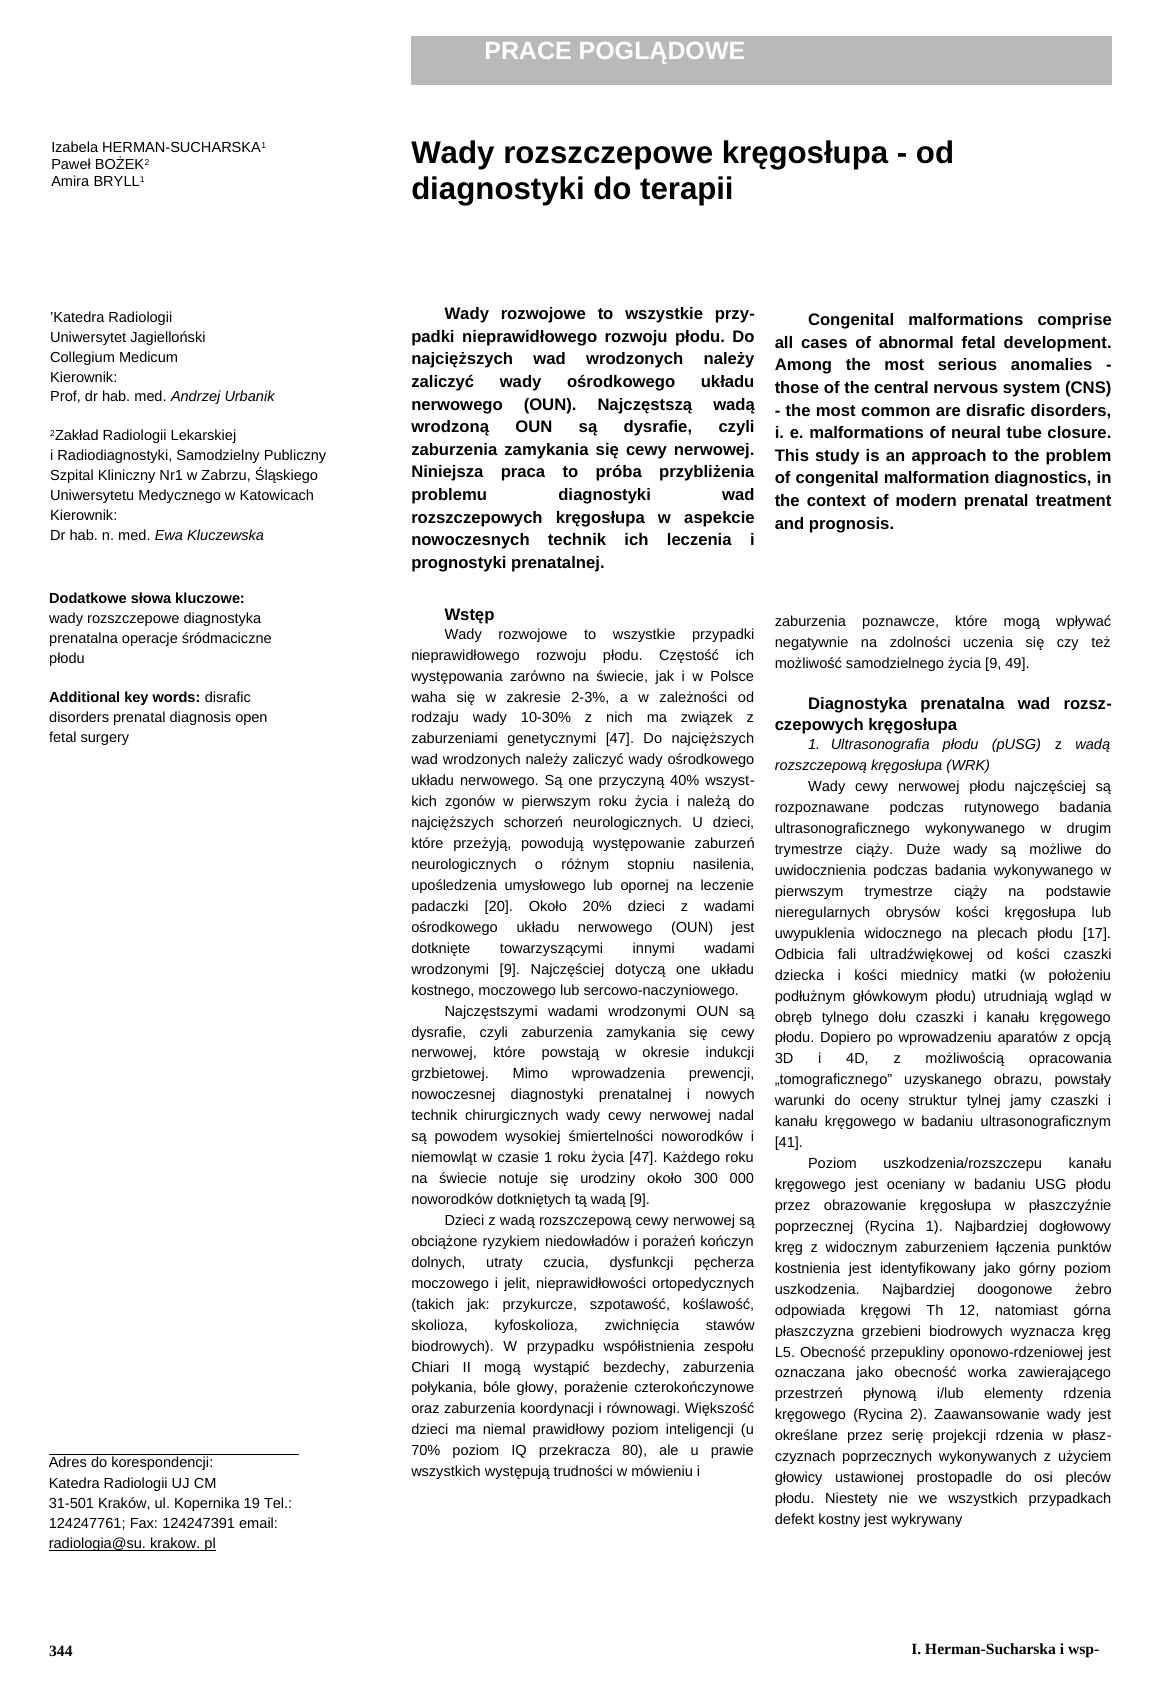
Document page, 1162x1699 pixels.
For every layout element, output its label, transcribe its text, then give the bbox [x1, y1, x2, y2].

text Kierownik: [50, 368, 371, 385]
text I. Herman-Sucharska i wsp- [911, 1640, 1109, 1658]
text Amira BRYLL1 [51, 172, 301, 189]
text 31-501 Kraków, ul. Kopernika 19 Tel.: 124247761; Fax: 124247391 email: radiologia@su. krakow. pl [48, 1494, 299, 1552]
text Adres do korespondencji: [48, 1455, 299, 1471]
text Najczęstszymi wadami wrodzonymi OUN są dysrafie, czyli zaburzenia zamykania się cewy nerwowej, które powstają w okresie indukcji grzbietowej. Mimo wprowadzenia prewencji, nowoczesnej diagnostyki prena­talnej i nowych technik chirurgicznych wady cewy nerwowej nadal są powodem wysokiej śmiertelności noworodków i niemowląt w czasie 1 roku życia [47]. Każdego roku na świecie notuje się urodziny około 300 000 noworodków dotkniętych tą wadą [9]. [411, 1002, 754, 1207]
subtitle Wady rozszczepowe kręgosłupa - od diagnostyki do terapii [411, 134, 1112, 206]
text Izabela HERMAN-SUCHARSKA1 [51, 139, 301, 156]
list Ultrasonografia płodu (pUSG) z wadą rozszczepową kręgosłupa (WRK) [774, 736, 1111, 774]
text Prof, dr hab. med. Andrzej Urbanik [50, 388, 371, 405]
text Additional key words: disrafic disorders prenatal diagnosis open fetal surgery [49, 688, 278, 745]
text ’Katedra Radiologii [50, 308, 371, 325]
text Wady rozwojowe to wszystkie przy­padki nieprawidłowego rozwoju płodu. Do najcięższych wad wrodzonych należy zaliczyć wady ośrodkowego układu nerwowego (OUN). Najczęst­szą wadą wrodzoną OUN są dysrafie, czyli zaburzenia zamykania się cewy nerwowej. Niniejsza praca to próba przybliżenia problemu diagnostyki wad rozszczepowych kręgosłupa w aspekcie nowoczesnych technik ich leczenia i prognostyki prenatalnej. [411, 304, 754, 572]
text PRACE POGLĄDOWE [412, 37, 1111, 84]
text Katedra Radiologii UJ CM [48, 1474, 299, 1491]
subtitle Diagnostyka prenatalna wad rozsz­czepowych kręgosłupa [774, 694, 1111, 734]
text Dr hab. n. med. Ewa Kluczewska [50, 526, 371, 543]
text Paweł BOŻEK2 [51, 156, 301, 172]
text Collegium Medicum [50, 348, 371, 365]
text Wady rozwojowe to wszystkie przypadki nieprawidłowego rozwoju płodu. Częstość ich występowania zarówno na świecie, jak i w Polsce waha się w zakresie 2-3%, a w zależności od rodzaju wady 10-30% z nich ma związek z zaburzeniami genetycznymi [47]. Do najcięższych wad wrodzonych należy zaliczyć wady ośrodkowego układu nerwowego. Są one przyczyną 40% wszyst­kich zgonów w pierwszym roku życia i należą do najcięższych schorzeń neurologicznych. U dzieci, które przeżyją, powodują występo­wanie zaburzeń neurologicznych o różnym stopniu nasilenia, upośledzenia umysłowego lub opornej na leczenie padaczki [20]. Około 20% dzieci z wadami ośrodkowego układu nerwowego (OUN) jest dotknięte towarzy­szącymi innymi wadami wrodzonymi [9]. Najczęściej dotyczą one układu kostnego, moczowego lub sercowo-naczyniowego. [411, 625, 754, 998]
text i Radiodiagnostyki, Samodzielny Publiczny Szpital Kliniczny Nr1 w Zabrzu, Śląskiego Uniwersytetu Medycznego w Katowicach Kierownik: [50, 447, 371, 523]
text 2Zakład Radiologii Lekarskiej [50, 427, 371, 443]
text Dodatkowe słowa kluczowe: wady rozszczepowe diagnostyka prenatalna operacje śródmaciczne płodu [49, 590, 278, 666]
text Uniwersytet Jagielloński [50, 328, 371, 345]
text Congenital malformations compri­se all cases of abnormal fetal develop­ment. Among the most serious ano­malies - those of the central nervous system (CNS) - the most common are disrafic disorders, i. e. malformations of neural tube closure. This study is an approach to the problem of conge­nital malformation diagnostics, in the context of modern prenatal treatment and prognosis. [774, 310, 1111, 533]
text Wady cewy nerwowej płodu najczęściej są rozpoznawane podczas rutynowego ba­dania ultrasonograficznego wykonywanego w drugim trymestrze ciąży. Duże wady są możliwe do uwidocznienia podczas badania wykonywanego w pierwszym trymestrze ciąży na podstawie nieregularnych obrysów kości kręgosłupa lub uwypuklenia widoczne­go na plecach płodu [17]. Odbicia fali ultra­dźwiękowej od kości czaszki dziecka i kości miednicy matki (w położeniu podłużnym główkowym płodu) utrudniają wgląd w obręb tylnego dołu czaszki i kanału kręgowego płodu. Dopiero po wprowadzeniu aparatów z opcją 3D i 4D, z możliwością opracowa­nia „tomograficznego” uzyskanego obrazu, powstały warunki do oceny struktur tylnej jamy czaszki i kanału kręgowego w badaniu ultrasonograficznym [41]. [774, 778, 1111, 1151]
text zaburzenia poznawcze, które mogą wpływać negatywnie na zdolności uczenia się czy też możliwość samodzielnego życia [9, 49]. [774, 613, 1111, 671]
subtitle Wstęp [411, 604, 754, 623]
text 344 [49, 1641, 78, 1659]
text Poziom uszkodzenia/rozszczepu ka­nału kręgowego jest oceniany w badaniu USG płodu przez obrazowanie kręgosłupa w płaszczyźnie poprzecznej (Rycina 1). Najbardziej dogłowowy kręg z widocznym zaburzeniem łączenia punktów kostnienia jest identyfikowany jako górny poziom uszkodzenia. Najbardziej doogonowe że­bro odpowiada kręgowi Th 12, natomiast górna płaszczyzna grzebieni biodrowych wyznacza kręg L5. Obecność przepukliny oponowo-rdzeniowej jest oznaczana jako obecność worka zawierającego przestrzeń płynową i/lub elementy rdzenia kręgowego (Rycina 2). Zaawansowanie wady jest okre­ślane przez serię projekcji rdzenia w płasz­czyznach poprzecznych wykonywanych z użyciem głowicy ustawionej prostopadle do osi pleców płodu. Niestety nie we wszystkich przypadkach defekt kostny jest wykrywany [774, 1155, 1111, 1527]
text Dzieci z wadą rozszczepową cewy ner­wowej są obciążone ryzykiem niedowładów i porażeń kończyn dolnych, utraty czucia, dysfunkcji pęcherza moczowego i jelit, nieprawidłowości ortopedycznych (takich jak: przykurcze, szpotawość, koślawość, skolioza, kyfoskolioza, zwichnięcia stawów biodrowych). W przypadku współistnienia zespołu Chiari II mogą wystąpić bezdechy, zaburzenia połykania, bóle głowy, porażenie czterokończynowe oraz zaburzenia koor­dynacji i równowagi. Większość dzieci ma niemal prawidłowy poziom inteligencji (u 70% poziom IQ przekracza 80), ale u prawie wszystkich występują trudności w mówieniu i [411, 1212, 754, 1480]
